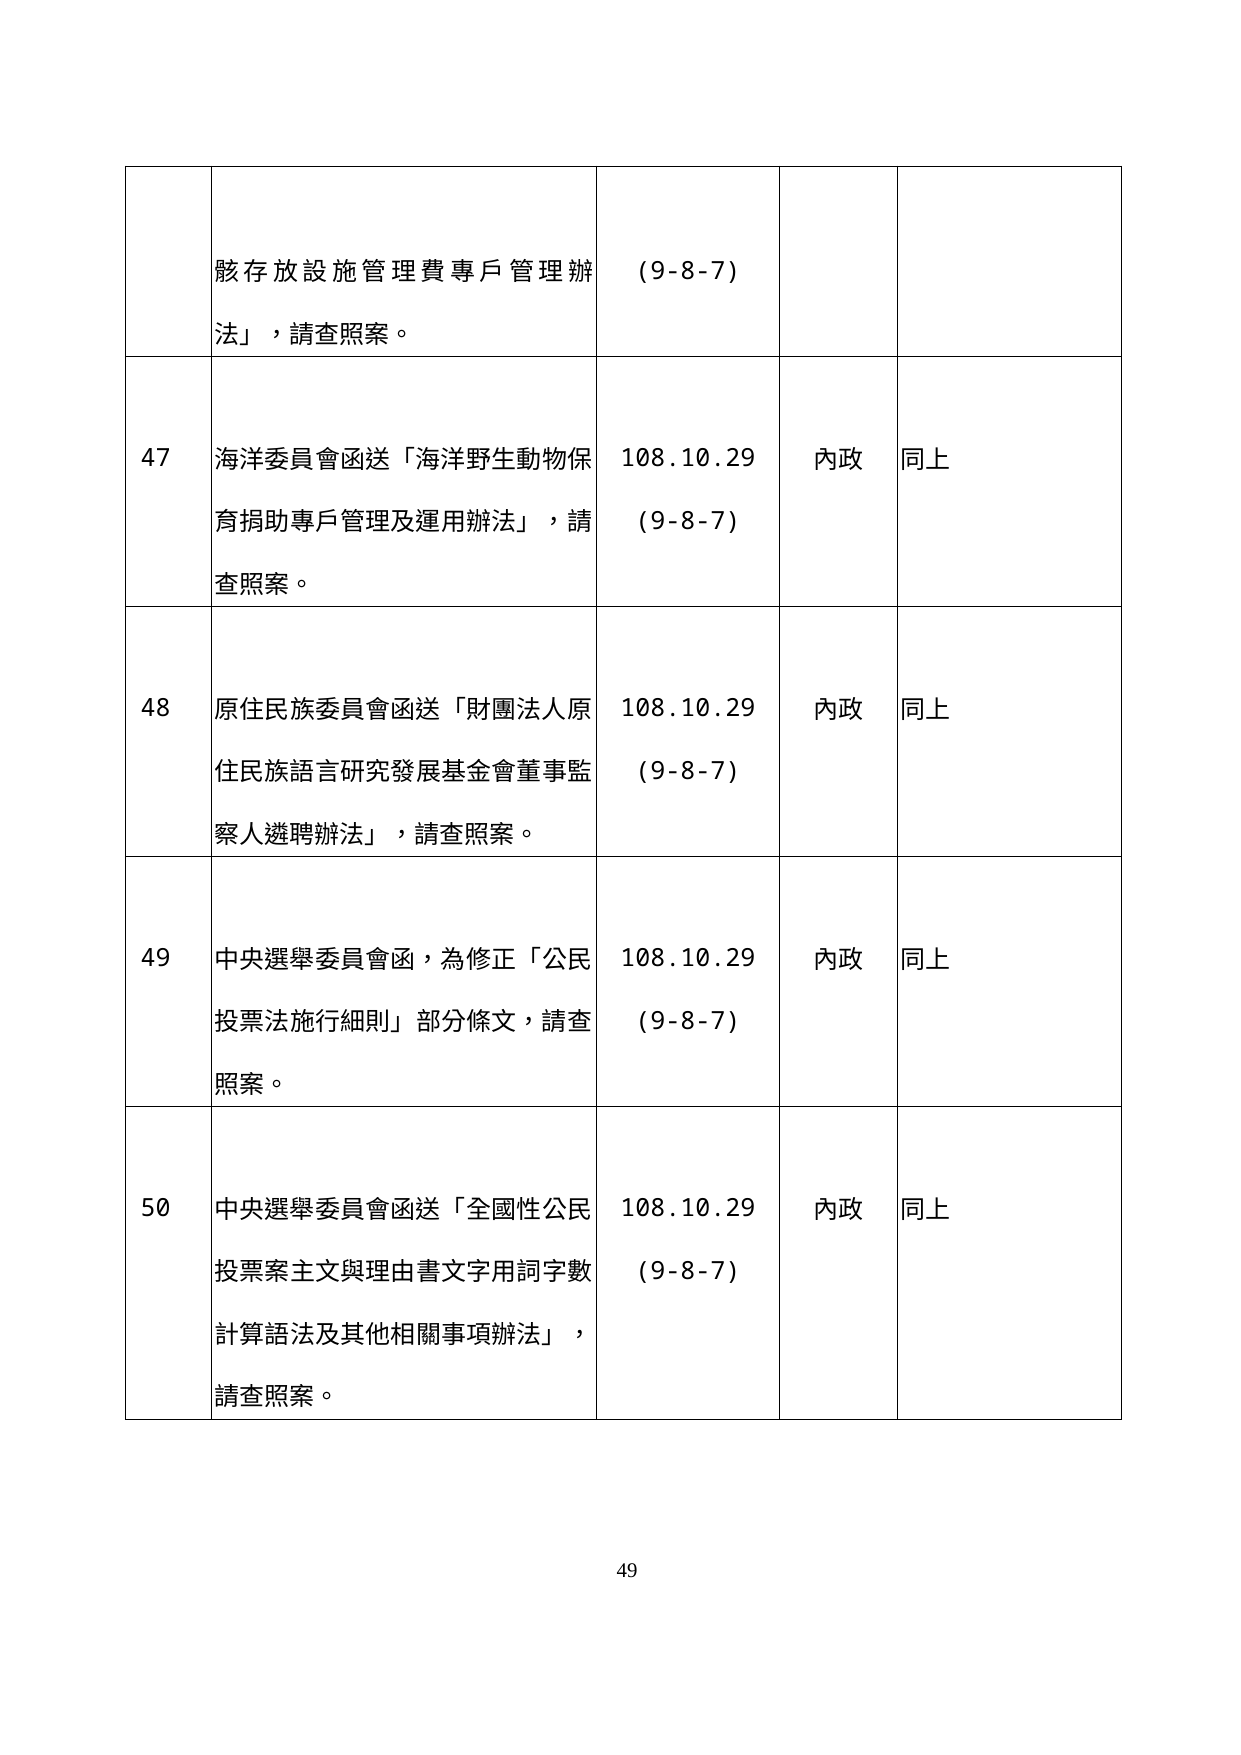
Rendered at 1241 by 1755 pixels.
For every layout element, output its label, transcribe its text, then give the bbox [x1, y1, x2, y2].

table_cell 108.10.29 (9-8-7) [597, 857, 779, 1106]
table_cell [126, 167, 211, 356]
table_cell 內政 [780, 1107, 897, 1418]
table_cell 同上 [898, 357, 1121, 606]
table_cell 內政 [780, 357, 897, 606]
table_cell [126, 857, 211, 1106]
table_cell 內政 [780, 607, 897, 856]
table_cell [126, 357, 211, 606]
table_cell [126, 1107, 211, 1418]
table_cell [126, 607, 211, 856]
table_cell [780, 167, 897, 356]
table_cell 同上 [898, 857, 1121, 1106]
table_cell [898, 167, 1121, 356]
table_cell 108.10.29 (9-8-7) [597, 357, 779, 606]
table_cell 內政 [780, 857, 897, 1106]
table_cell 同上 [898, 607, 1121, 856]
table_cell 108.10.29 (9-8-7) [597, 1107, 779, 1418]
table_cell 海洋委員會函送「海洋野生動物保育捐助專戶管理及運用辦法」，請查照案。 [212, 357, 596, 606]
table_cell 原住民族委員會函送「財團法人原住民族語言研究發展基金會董事監察人遴聘辦法」，請查照案。 [212, 607, 596, 856]
table_cell 108.10.29 (9-8-7) [597, 607, 779, 856]
table_cell 中央選舉委員會函，為修正「公民投票法施行細則」部分條文，請查照案。 [212, 857, 596, 1106]
table_cell 骸存放設施管理費專戶管理辦法」，請查照案。 [212, 167, 596, 356]
table_cell 同上 [898, 1107, 1121, 1418]
table_cell (9-8-7) [597, 167, 779, 356]
table_cell 中央選舉委員會函送「全國性公民投票案主文與理由書文字用詞字數計算語法及其他相關事項辦法」，請查照案。 [212, 1107, 596, 1418]
